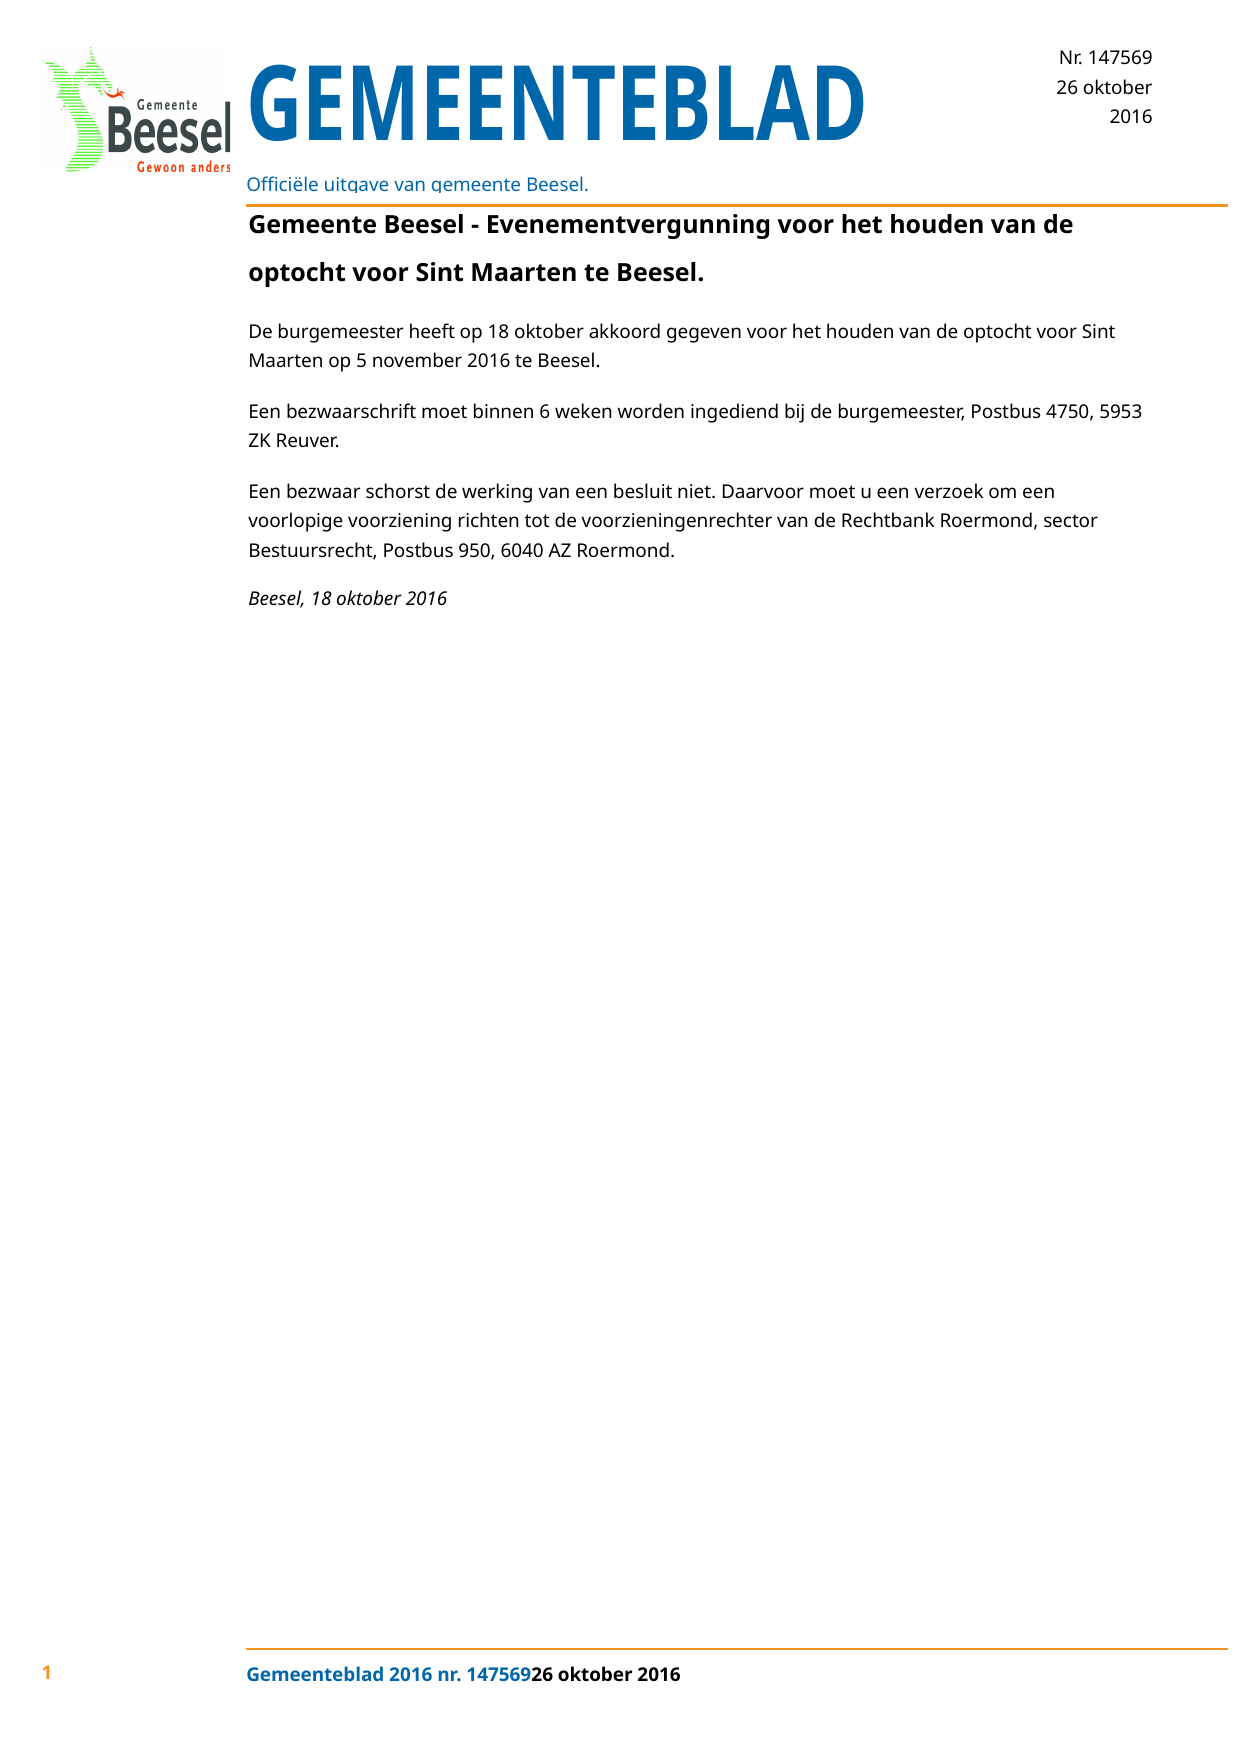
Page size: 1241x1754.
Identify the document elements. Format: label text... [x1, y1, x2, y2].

text De burgemeester heeft op 18 oktober akkoord gegeven voor het houden van de optocht voor Sint Maarten op 5 november 2016 te Beesel. [248, 318, 1152, 373]
text Een bezwaar schorst de werking van een besluit niet. Daarvoor moet u een verzoek om een voorlopige voorziening richten tot de voorzieningenrechter van de Rechtbank Roermond, sector Bestuursrecht, Postbus 950, 6040 AZ Roermond. [248, 478, 1152, 563]
text Beesel, 18 oktober 2016 [248, 585, 1152, 611]
text Gemeente Beesel - Evenementvergunning voor het houden van de optocht voor Sint Maarten te Beesel. [248, 207, 1152, 288]
text Een bezwaarschrift moet binnen 6 weken worden ingediend bij de burgemeester, Postbus 4750, 5953 ZK Reuver. [248, 398, 1152, 453]
picture [41, 47, 231, 172]
